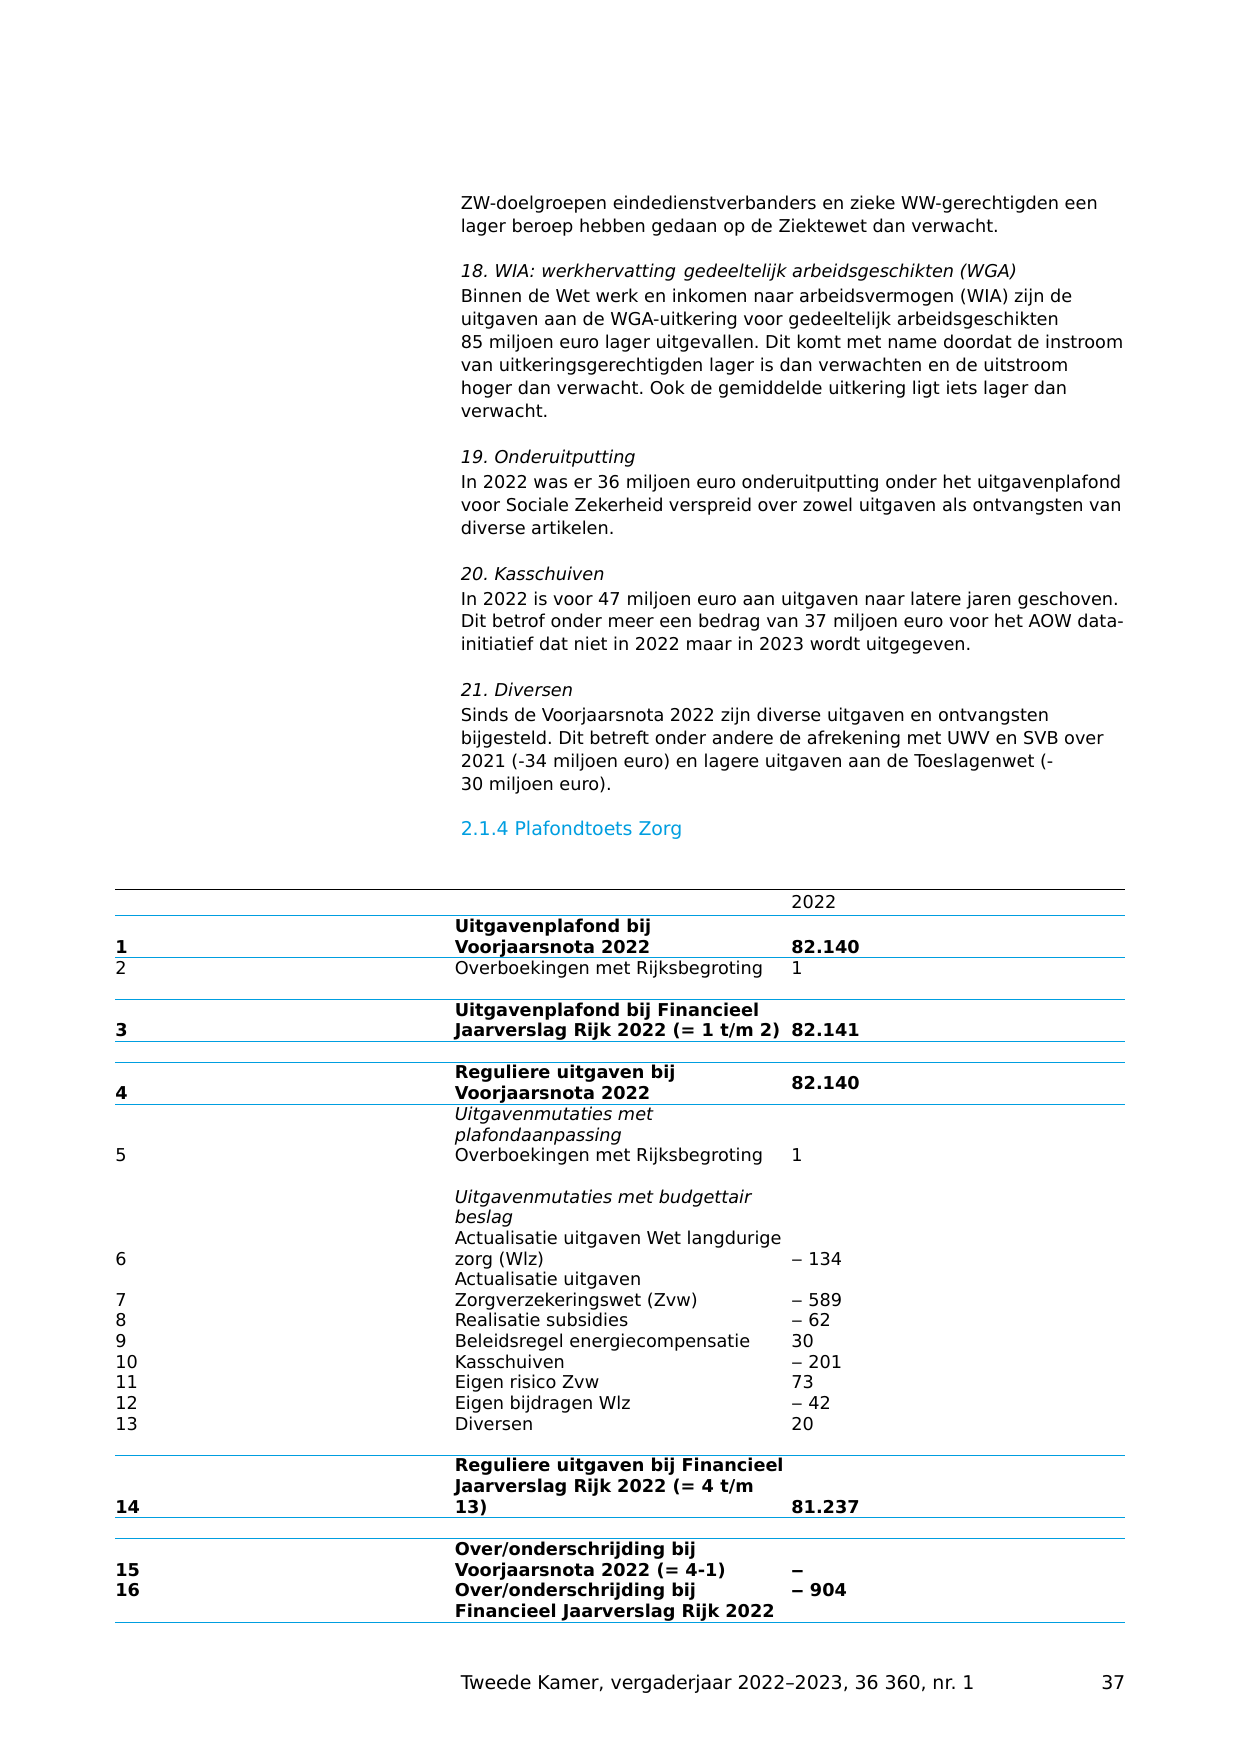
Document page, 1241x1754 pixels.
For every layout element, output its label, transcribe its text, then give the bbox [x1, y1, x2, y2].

table_cell Overboekingen met Rijksbegroting [452, 958, 788, 978]
table_cell 2022 [788, 890, 1125, 915]
table_cell Realisatie subsidies [452, 1310, 788, 1331]
table_cell [788, 1187, 1125, 1228]
table_cell Over/onderschrijding bij Voorjaarsnota 2022 (= 4-1) [452, 1539, 788, 1580]
table_cell 15 [115, 1539, 452, 1580]
table_cell ‒ [788, 1539, 1125, 1580]
text Binnen de Wet werk en inkomen naar arbeidsvermogen (WIA) zijn de uitgaven aan de WGA-uitkering voor gedeeltelijk arbeidsgeschikten 85 miljoen euro lager uitgevallen. Dit komt met name doordat de instroom van uitkeringsgerechtigden lager is dan verwachten en de uitstroom hoger dan verwacht. Ook de gemiddelde uitkering ligt iets lager dan verwacht. [461, 284, 1125, 422]
table_cell [788, 1042, 1125, 1062]
table_cell 82.140 [788, 916, 1125, 957]
table_cell 11 [115, 1372, 452, 1393]
table_cell Over/onderschrijding bij Financieel Jaarverslag Rijk 2022 [452, 1580, 788, 1621]
table_cell [115, 1434, 452, 1455]
table_cell [115, 1187, 452, 1228]
table_cell 6 [115, 1228, 452, 1269]
table_cell ‒ 42 [788, 1393, 1125, 1413]
table_cell Actualisatie uitgaven Zorgverzekeringswet (Zvw) [452, 1269, 788, 1310]
table_cell 20 [788, 1414, 1125, 1434]
table_cell Actualisatie uitgaven Wet langdurige zorg (Wlz) [452, 1228, 788, 1269]
table_cell [115, 1166, 452, 1187]
table_cell [452, 1042, 788, 1062]
table_cell [452, 1518, 788, 1538]
table_cell Uitgavenplafond bij Financieel Jaarverslag Rijk 2022 (= 1 t/m 2) [452, 1000, 788, 1041]
table_cell ‒ 201 [788, 1352, 1125, 1372]
table_cell [115, 1042, 452, 1062]
table_cell ‒ 134 [788, 1228, 1125, 1269]
table_cell 10 [115, 1352, 452, 1372]
text 19. Onderuitputting [461, 445, 1125, 468]
text 18. WIA: werkhervatting gedeeltelijk arbeidsgeschikten (WGA) [461, 259, 1125, 282]
table_cell Eigen risico Zvw [452, 1372, 788, 1393]
table_cell 3 [115, 1000, 452, 1041]
table_cell Uitgavenmutaties met budgettair beslag [452, 1187, 788, 1228]
table_cell ‒ 904 [788, 1580, 1125, 1621]
table_cell 73 [788, 1372, 1125, 1393]
table_cell [788, 1518, 1125, 1538]
table_cell [452, 890, 788, 915]
table_cell [452, 1166, 788, 1187]
table_cell 9 [115, 1331, 452, 1352]
text ZW-doelgroepen eindedienstverbanders en zieke WW-gerechtigden een lager beroep hebben gedaan op de Ziektewet dan verwacht. [461, 191, 1125, 237]
table_cell ‒ 62 [788, 1310, 1125, 1331]
table_cell [115, 890, 452, 915]
table_cell [788, 1166, 1125, 1187]
table_cell 8 [115, 1310, 452, 1331]
table_cell 16 [115, 1580, 452, 1621]
table_cell Overboekingen met Rijksbegroting [452, 1145, 788, 1166]
table_cell Uitgavenplafond bij Voorjaarsnota 2022 [452, 916, 788, 957]
text 21. Diversen [461, 678, 1125, 701]
table_cell Beleidsregel energiecompensatie [452, 1331, 788, 1352]
table_cell 1 [788, 1145, 1125, 1166]
table_cell [115, 1105, 452, 1145]
table_cell 7 [115, 1269, 452, 1310]
table_cell Diversen [452, 1414, 788, 1434]
table_cell 13 [115, 1414, 452, 1434]
table_cell [115, 1518, 452, 1538]
table_cell 12 [115, 1393, 452, 1413]
table_cell ‒ 589 [788, 1269, 1125, 1310]
table_cell [452, 1434, 788, 1455]
table_cell Uitgavenmutaties met plafondaanpassing [452, 1105, 788, 1145]
table_cell Kasschuiven [452, 1352, 788, 1372]
text In 2022 is voor 47 miljoen euro aan uitgaven naar latere jaren geschoven. Dit betrof onder meer een bedrag van 37 miljoen euro voor het AOW data-initiatief dat niet in 2022 maar in 2023 wordt uitgegeven. [461, 587, 1125, 655]
table_cell Reguliere uitgaven bij Voorjaarsnota 2022 [452, 1063, 788, 1104]
table_cell 5 [115, 1145, 452, 1166]
table_cell [788, 1434, 1125, 1455]
table_cell 81.237 [788, 1456, 1125, 1517]
table_cell 30 [788, 1331, 1125, 1352]
table_cell [788, 978, 1125, 999]
text Sinds de Voorjaarsnota 2022 zijn diverse uitgaven en ontvangsten bijgesteld. Dit betreft onder andere de afrekening met UWV en SVB over 2021 (-34 miljoen euro) en lagere uitgaven aan de Toeslagenwet (-30 miljoen euro). [461, 703, 1125, 795]
text In 2022 was er 36 miljoen euro onderuitputting onder het uitgavenplafond voor Sociale Zekerheid verspreid over zowel uitgaven als ontvangsten van diverse artikelen. [461, 470, 1125, 539]
table_cell Eigen bijdragen Wlz [452, 1393, 788, 1413]
table_cell 4 [115, 1063, 452, 1104]
table_cell [788, 1105, 1125, 1145]
table_header Tabel 2.1.4 Plafondtoets Zorg [115, 864, 1125, 888]
table_cell [452, 978, 788, 999]
table_cell 1 [115, 916, 452, 957]
table_cell 1 [788, 958, 1125, 978]
table_cell 14 [115, 1456, 452, 1517]
table_cell Reguliere uitgaven bij Financieel Jaarverslag Rijk 2022 (= 4 t/m 13) [452, 1456, 788, 1517]
title 2.1.4 Plafondtoets Zorg [461, 818, 1125, 840]
text 20. Kasschuiven [461, 562, 1125, 584]
table_cell 2 [115, 958, 452, 978]
table_cell 82.140 [788, 1063, 1125, 1104]
table_cell [115, 978, 452, 999]
table_cell 82.141 [788, 1000, 1125, 1041]
